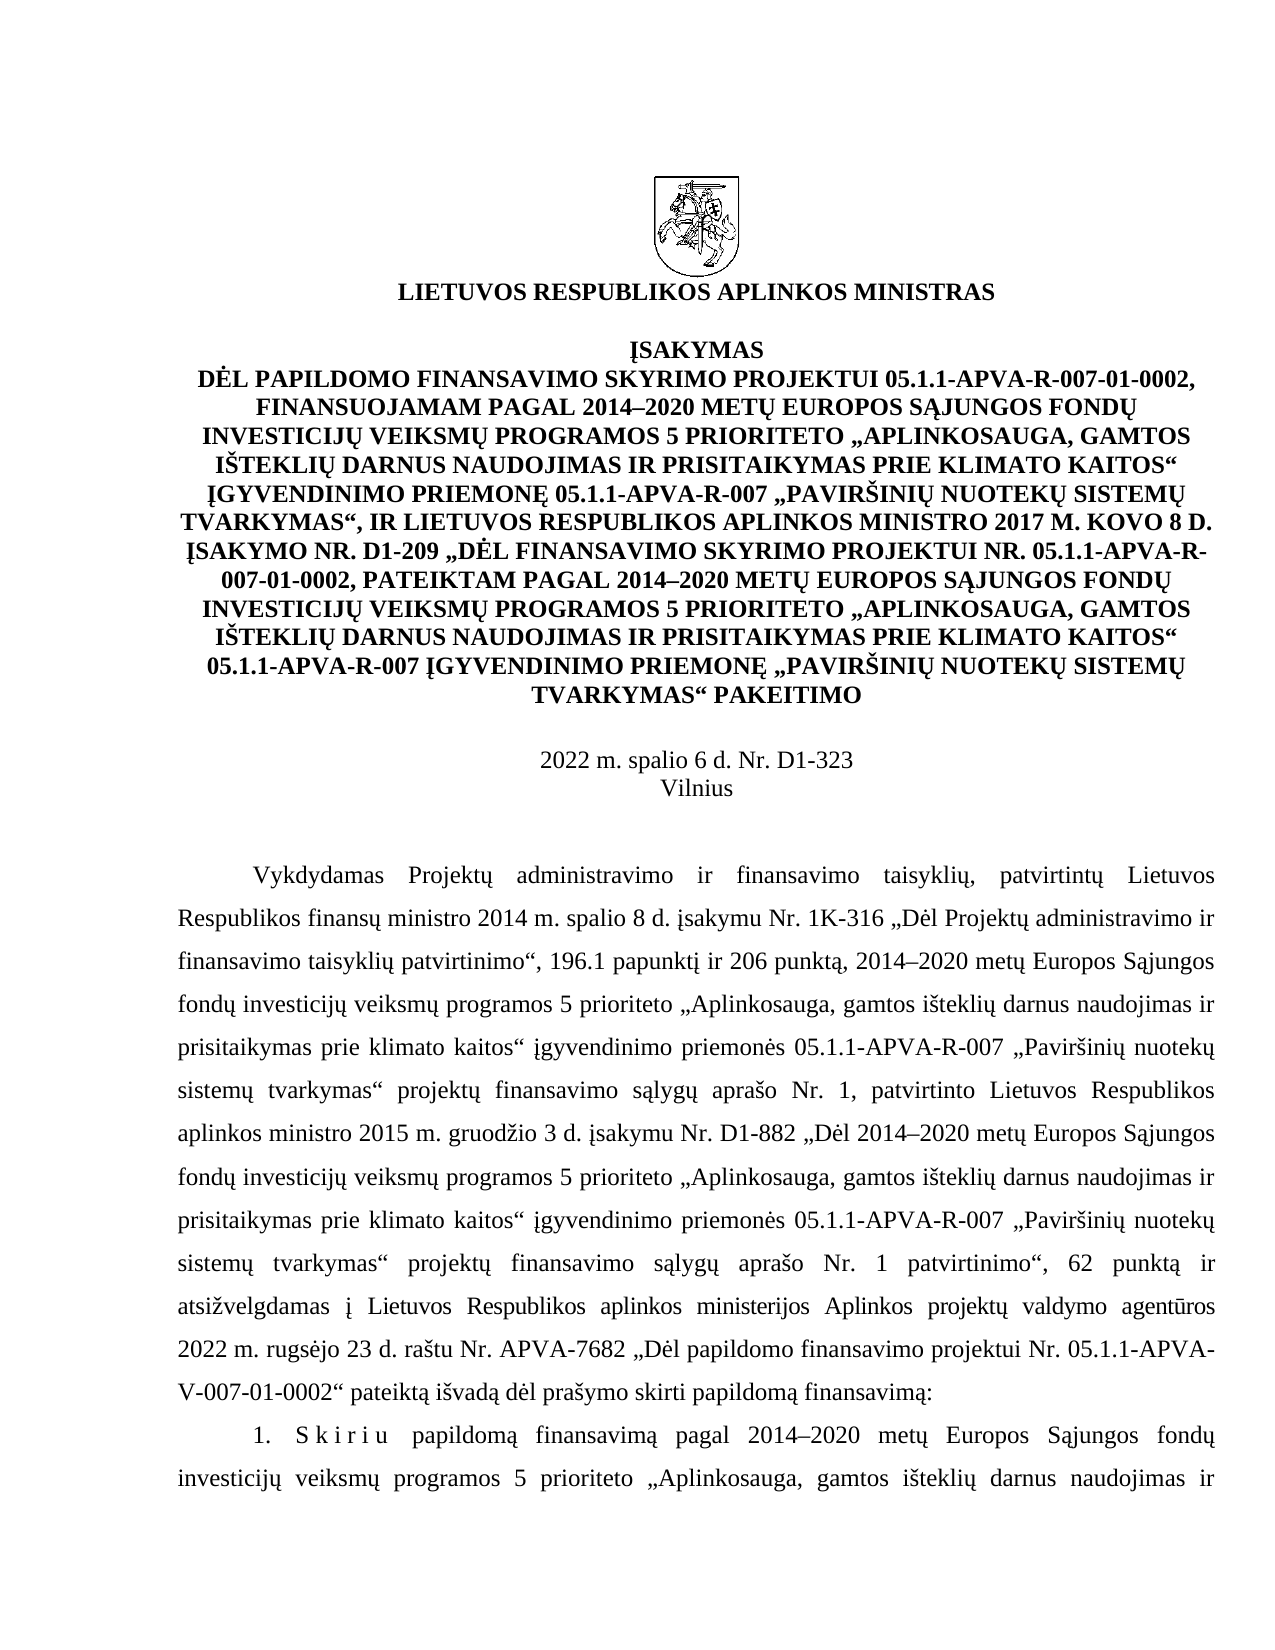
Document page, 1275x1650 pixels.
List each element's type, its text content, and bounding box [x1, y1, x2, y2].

text 2022 m. spalio 6 d. Nr. D1-323 [177, 745, 1216, 773]
text 1. Skiriu papildomą finansavimą pagal 2014–2020 metų Europos Sąjungos fondų investicijų veiksmų programos 5 prioriteto „Aplinkosauga, gamtos išteklių darnus naudojimas ir [177, 1420, 1216, 1492]
text Vykdydamas Projektų administravimo ir finansavimo taisyklių, patvirtintų Lietuvos Respublikos finansų ministro 2014 m. spalio 8 d. įsakymu Nr. 1K-316 „Dėl Projektų administravimo ir finansavimo taisyklių patvirtinimo“, 196.1 papunktį ir 206 punktą, 2014–2020 metų Europos Sąjungos fondų investicijų veiksmų programos 5 prioriteto „Aplinkosauga, gamtos išteklių darnus naudojimas ir prisitaikymas prie klimato kaitos“ įgyvendinimo priemonės 05.1.1-APVA-R-007 „Paviršinių nuotekų sistemų tvarkymas“ projektų finansavimo sąlygų aprašo Nr. 1, patvirtinto Lietuvos Respublikos aplinkos ministro 2015 m. gruodžio 3 d. įsakymu Nr. D1-882 „Dėl 2014–2020 metų Europos Sąjungos fondų investicijų veiksmų programos 5 prioriteto „Aplinkosauga, gamtos išteklių darnus naudojimas ir prisitaikymas prie klimato kaitos“ įgyvendinimo priemonės 05.1.1-APVA-R-007 „Paviršinių nuotekų sistemų tvarkymas“ projektų finansavimo sąlygų aprašo Nr. 1 patvirtinimo“, 62 punktą ir atsižvelgdamas į Lietuvos Respublikos aplinkos ministerijos Aplinkos projektų valdymo agentūros 2022 m. rugsėjo 23 d. raštu Nr. APVA-7682 „Dėl papildomo finansavimo projektui Nr. 05.1.1-APVA-V-007-01-0002“ pateiktą išvadą dėl prašymo skirti papildomą finansavimą: [177, 860, 1216, 1406]
text LIETUVOS RESPUBLIKOS APLINKOS MINISTRAS [177, 277, 1216, 306]
text ĮSAKYMAS [177, 335, 1216, 364]
text Vilnius [177, 773, 1216, 802]
text DĖL PAPILDOMO FINANSAVIMO SKYRIMO PROJEKTUI 05.1.1-APVA-R-007-01-0002, FINANSUOJAMAM PAGAL 2014–2020 METŲ EUROPOS SĄJUNGOS FONDŲ INVESTICIJŲ VEIKSMŲ PROGRAMOS 5 PRIORITETO „APLINKOSAUGA, GAMTOS IŠTEKLIŲ DARNUS NAUDOJIMAS IR PRISITAIKYMAS PRIE KLIMATO KAITOS“ ĮGYVENDINIMO PRIEMONĘ 05.1.1-APVA-R-007 „PAVIRŠINIŲ NUOTEKŲ SISTEMŲ TVARKYMAS“, IR LIETUVOS RESPUBLIKOS APLINKOS MINISTRO 2017 M. KOVO 8 D. ĮSAKYMO NR. D1-209 „DĖL FINANSAVIMO SKYRIMO PROJEKTUI NR. 05.1.1-APVA-R-007-01-0002, PATEIKTAM PAGAL 2014–2020 METŲ EUROPOS SĄJUNGOS FONDŲ INVESTICIJŲ VEIKSMŲ PROGRAMOS 5 PRIORITETO „APLINKOSAUGA, GAMTOS IŠTEKLIŲ DARNUS NAUDOJIMAS IR PRISITAIKYMAS PRIE KLIMATO KAITOS“ 05.1.1-APVA-R-007 ĮGYVENDINIMO PRIEMONĘ „PAVIRŠINIŲ NUOTEKŲ SISTEMŲ TVARKYMAS“ PAKEITIMO [177, 364, 1216, 709]
